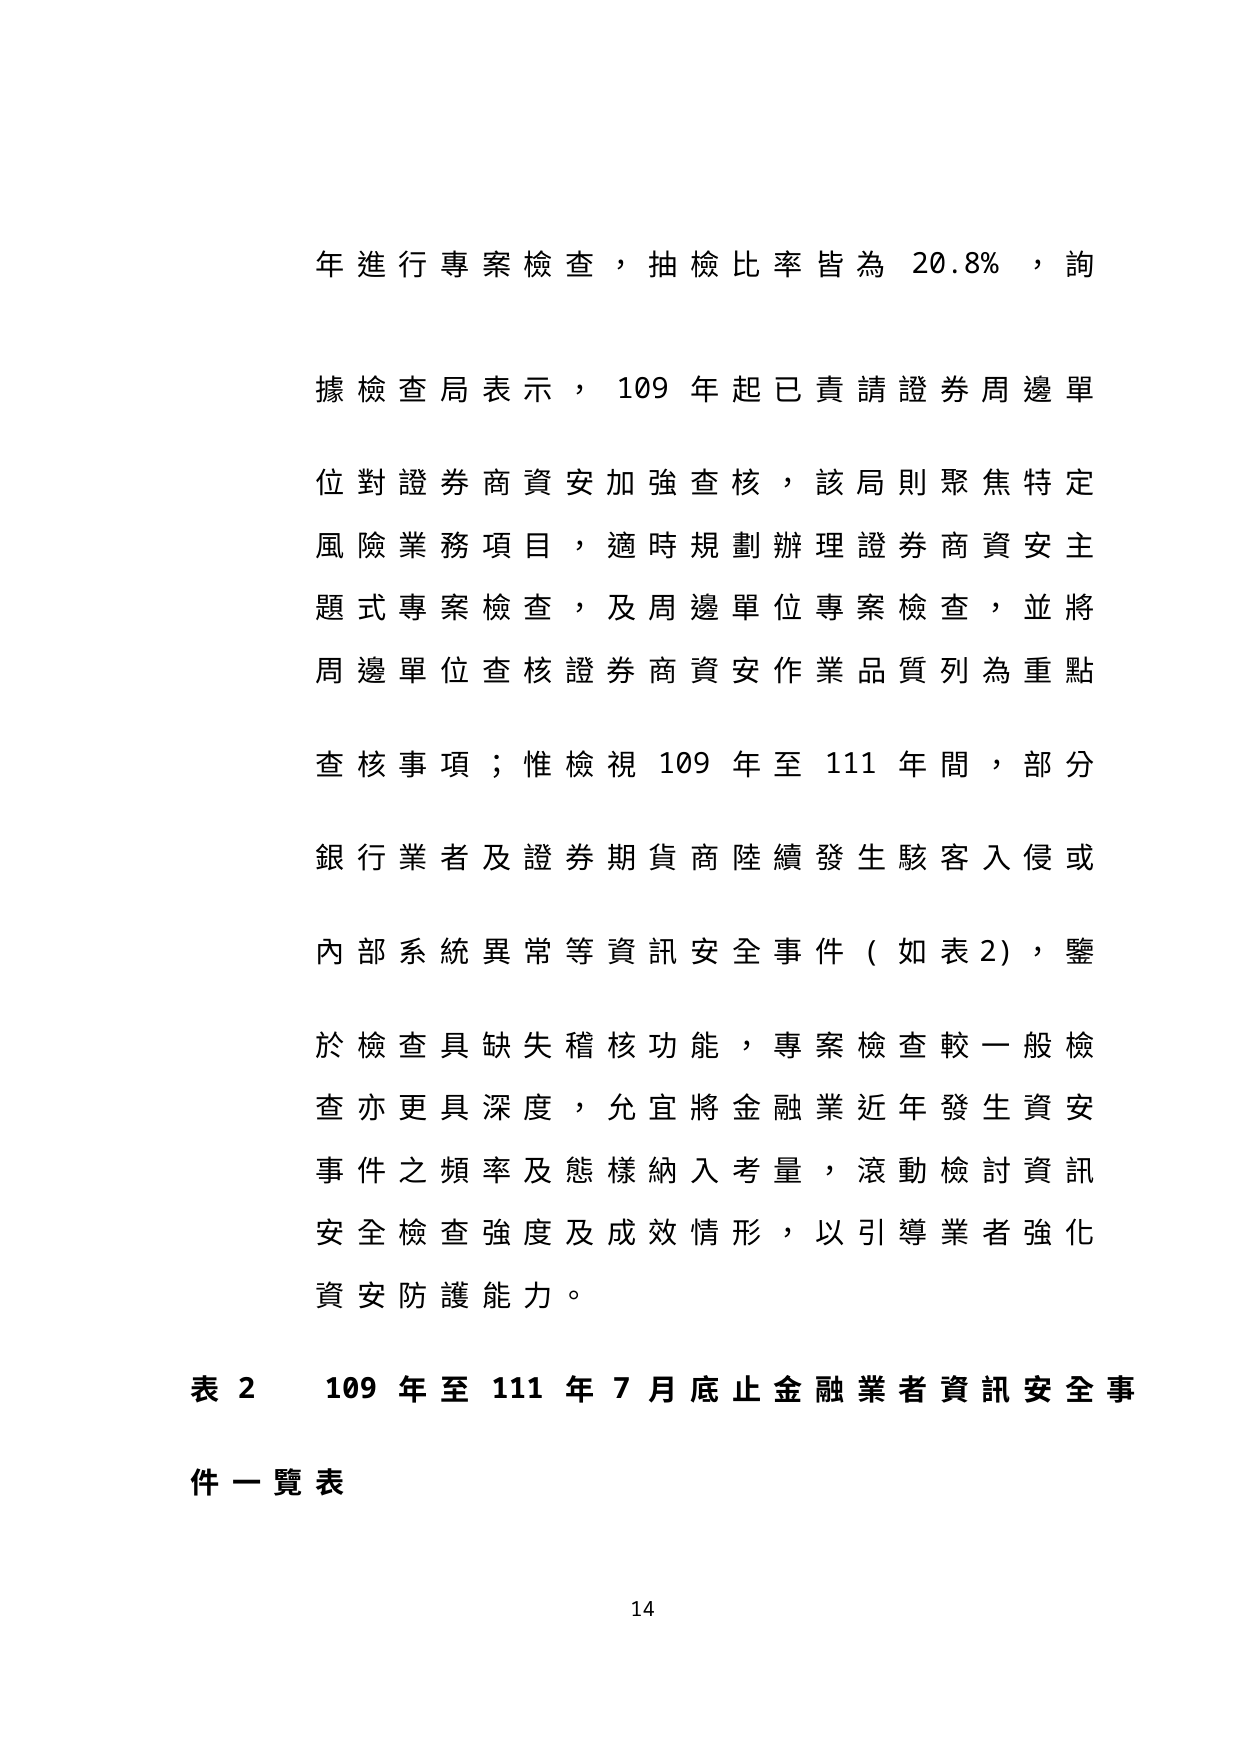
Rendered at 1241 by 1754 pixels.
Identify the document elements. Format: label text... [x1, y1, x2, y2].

text 表2 109年至111年7月底止金融業者資訊安全事件一覽表 [184, 1314, 1151, 1502]
text 年進行專案檢查，抽檢比率皆為20.8%，詢據檢查局表示，109年起已責請證券周邊單位對證券商資安加強查核，該局則聚焦特定風險業務項目，適時規劃辦理證券商資安主題式專案檢查，及周邊單位專案檢查，並將周邊單位查核證券商資安作業品質列為重點查核事項；惟檢視109年至111年間，部分銀行業者及證券期貨商陸續發生駭客入侵或內部系統異常等資訊安全事件(如表2)，鑒於檢查具缺失稽核功能，專案檢查較一般檢查亦更具深度，允宜將金融業近年發生資安事件之頻率及態樣納入考量，滾動檢討資訊安全檢查強度及成效情形，以引導業者強化資安防護能力。 [272, 189, 1101, 1314]
